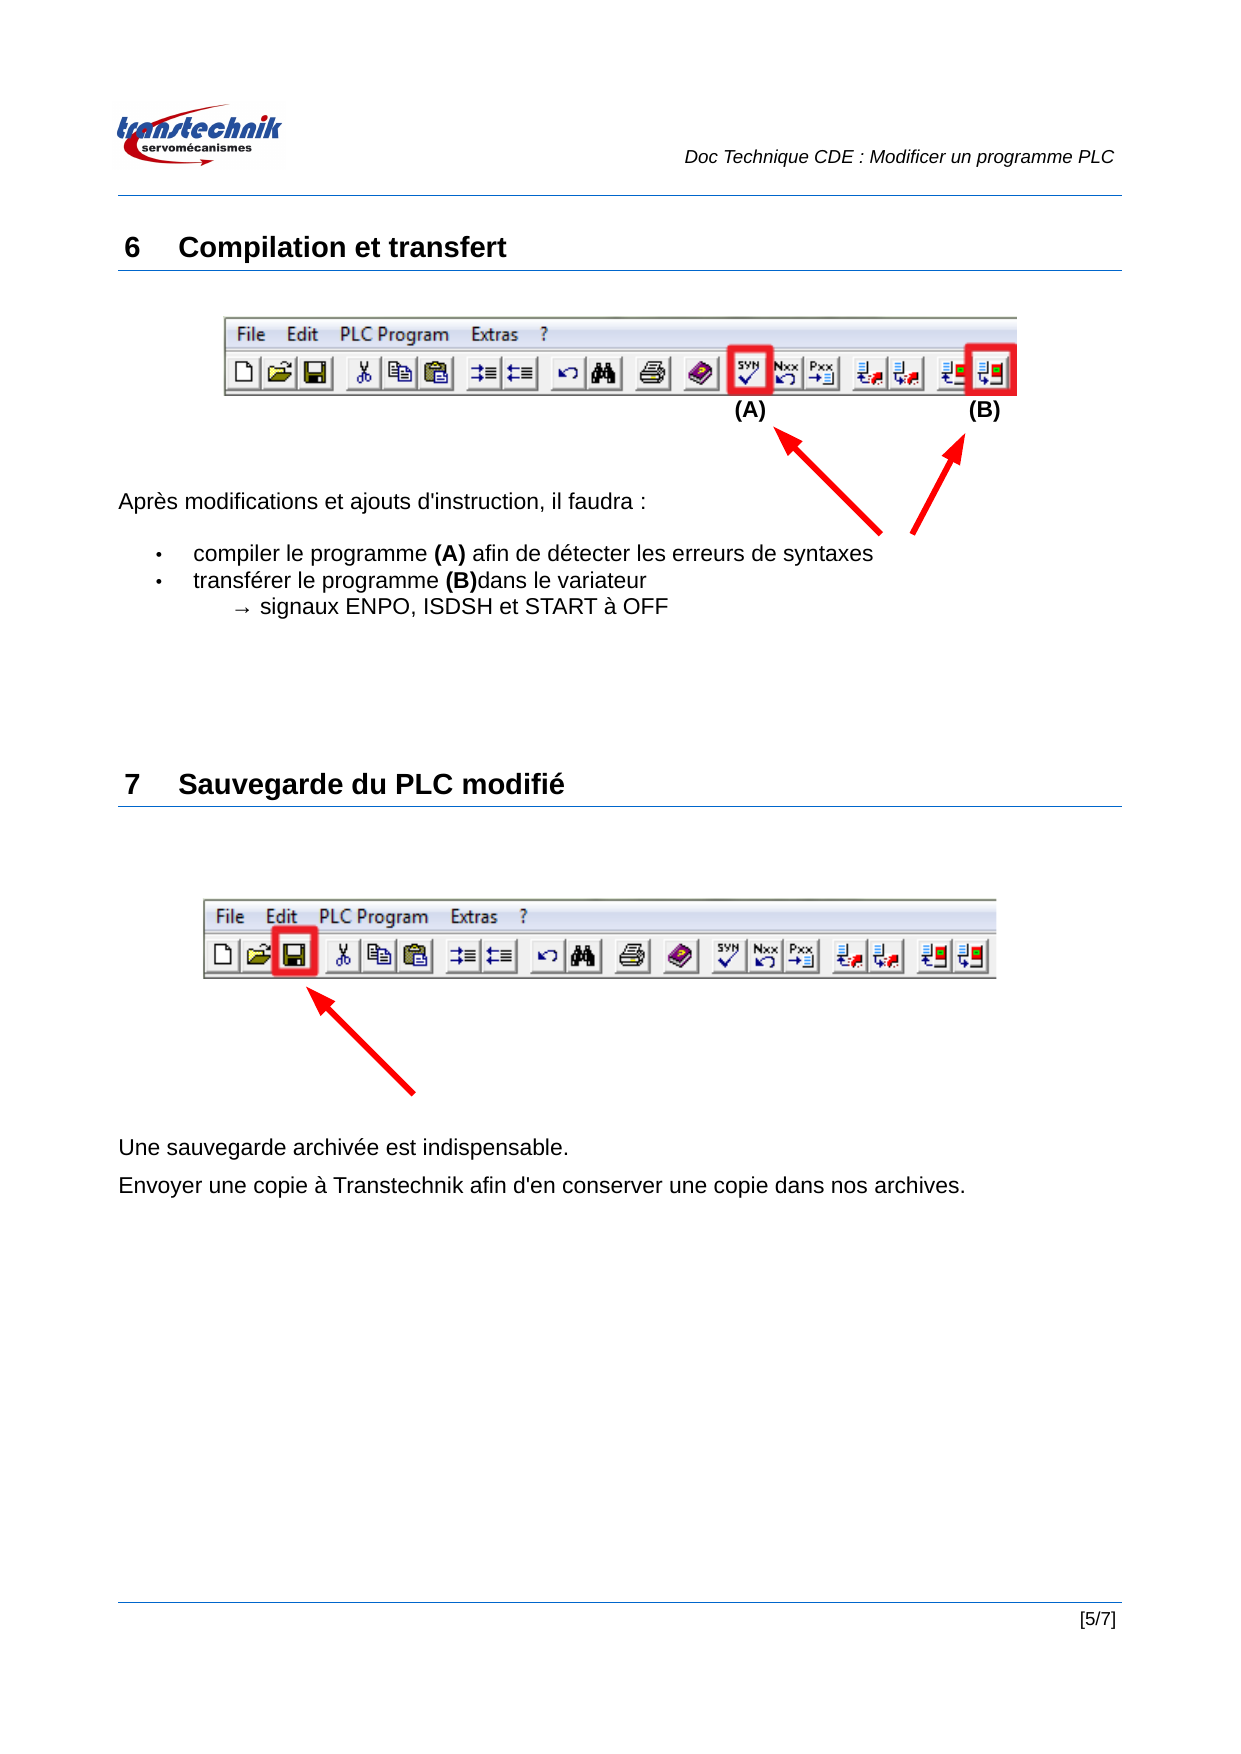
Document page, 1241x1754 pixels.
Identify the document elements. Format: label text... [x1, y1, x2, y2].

picture [223, 316, 1017, 396]
list transférer le programme (B)dans le variateur [156, 567, 1122, 593]
text Après modifications et ajouts d'instruction, il faudra : [118, 488, 855, 514]
list compiler le programme (A) afin de détecter les erreurs de syntaxes [156, 540, 1122, 567]
text [840, 488, 932, 514]
subtitle Compilation et transfert [118, 224, 1122, 270]
picture [202, 898, 997, 979]
text Une sauvegarde archivée est indispensable. [118, 1134, 1122, 1160]
subtitle Sauvegarde du PLC modifié [118, 761, 1122, 806]
text (A) (B) [118, 316, 1122, 422]
text Envoyer une copie à Transtechnik afin d'en conserver une copie dans nos archives. [118, 1172, 1122, 1199]
text [927, 488, 1122, 514]
picture [111, 101, 287, 170]
list → signaux ENPO, ISDSH et START à OFF [193, 593, 1122, 619]
